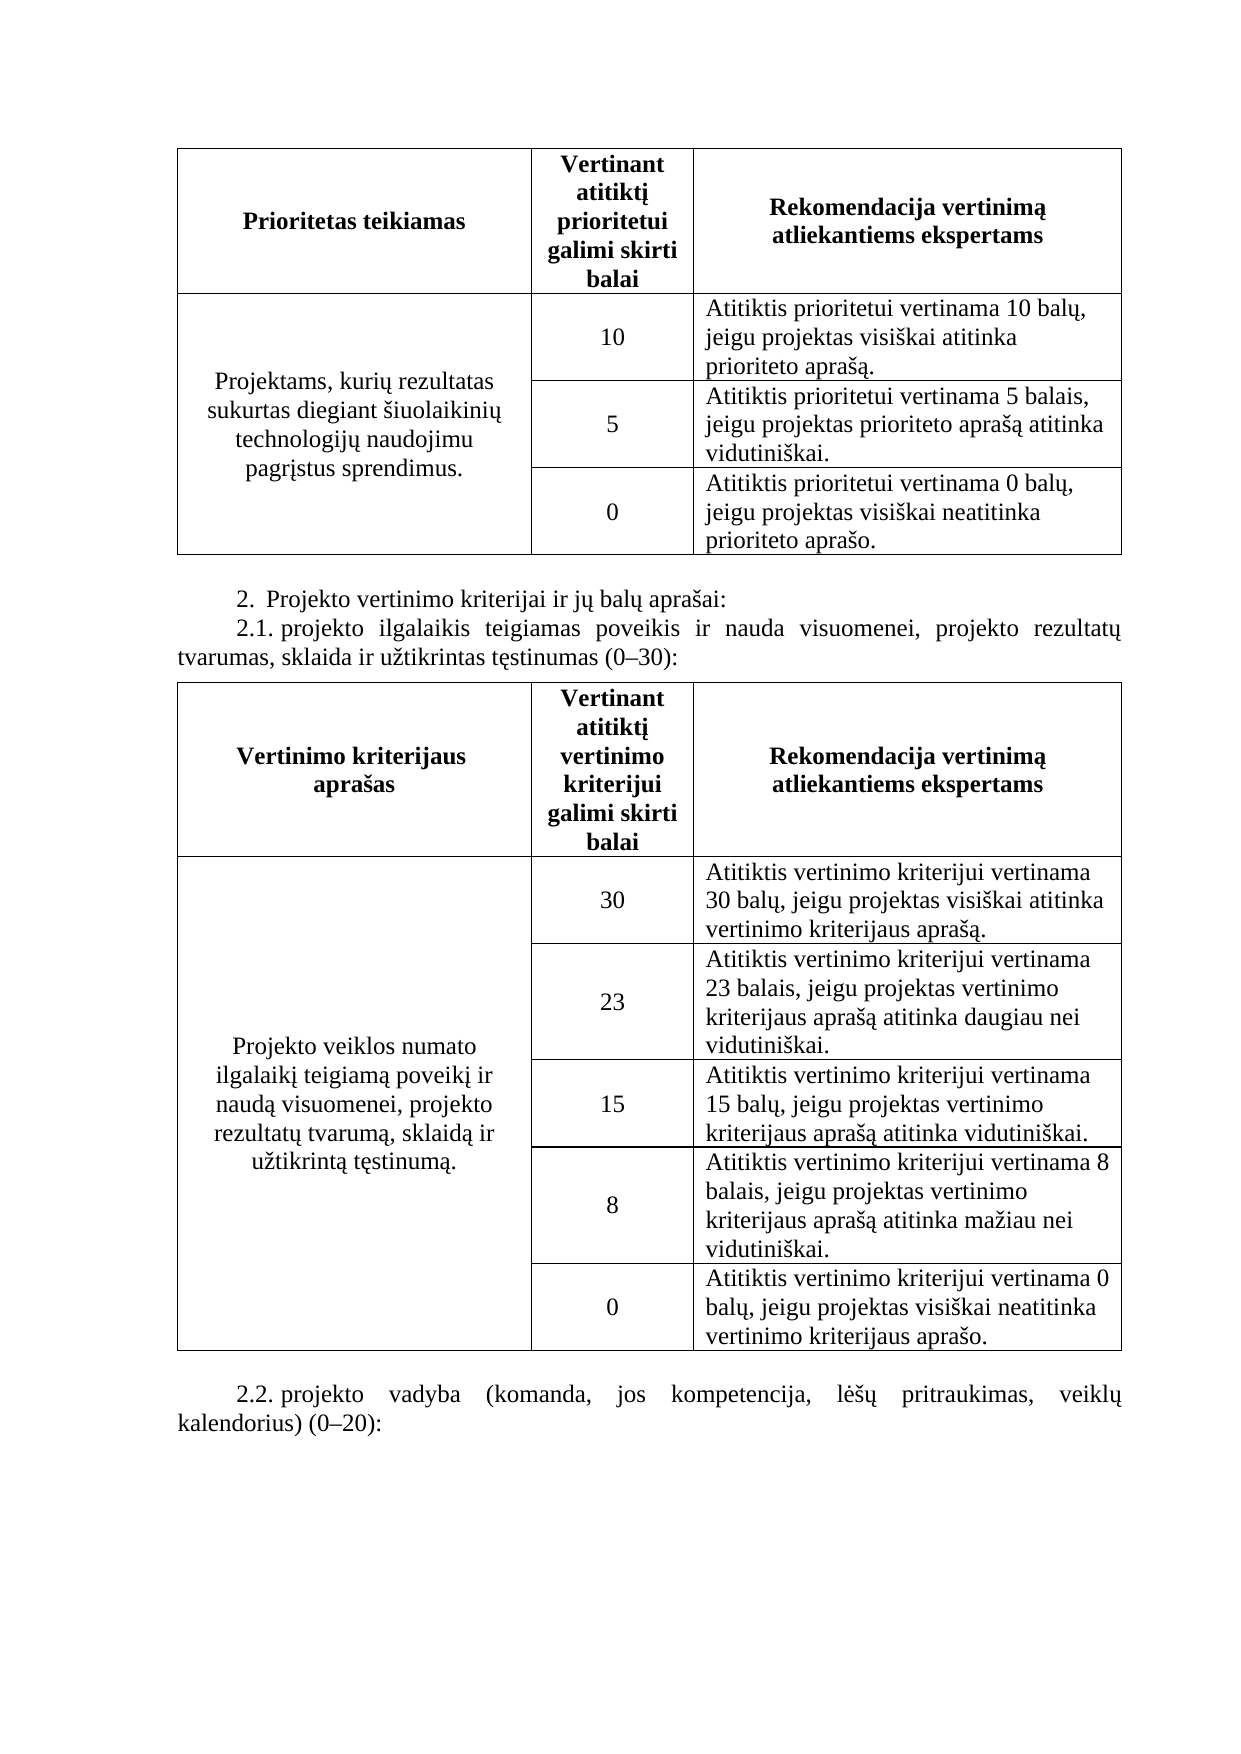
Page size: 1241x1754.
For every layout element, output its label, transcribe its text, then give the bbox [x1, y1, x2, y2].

text 2.2. projekto vadyba (komanda, jos kompetencija, lėšų pritraukimas, veiklų kalendorius) (0–20): [177, 1379, 1122, 1437]
table_cell Atitiktis vertinimo kriterijui vertinama 23 balais, jeigu projektas vertinimo kriterijaus aprašą atitinka daugiau nei vidutiniškai. [694, 944, 1121, 1059]
table_cell Atitiktis vertinimo kriterijui vertinama 15 balų, jeigu projektas vertinimo kriterijaus aprašą atitinka vidutiniškai. [694, 1060, 1121, 1146]
table_header Vertinimo kriterijaus aprašas [178, 683, 531, 856]
table_cell 30 [532, 857, 693, 943]
table_cell Atitiktis vertinimo kriterijui vertinama 8 balais, jeigu projektas vertinimo kriterijaus aprašą atitinka mažiau nei vidutiniškai. [694, 1148, 1121, 1262]
table_cell Atitiktis vertinimo kriterijui vertinama 0 balų, jeigu projektas visiškai neatitinka vertinimo kriterijaus aprašo. [694, 1264, 1121, 1350]
text 2.1. projekto ilgalaikis teigiamas poveikis ir nauda visuomenei, projekto rezultatų tvarumas, sklaida ir užtikrintas tęstinumas (0–30): [177, 613, 1122, 670]
table_cell Atitiktis prioritetui vertinama 10 balų, jeigu projektas visiškai atitinka prioriteto aprašą. [694, 294, 1121, 380]
table_cell 5 [532, 381, 693, 467]
text 2. Projekto vertinimo kriterijai ir jų balų aprašai: [177, 584, 1122, 613]
table_cell 10 [532, 294, 693, 380]
table_cell 23 [532, 944, 693, 1059]
table_cell Projektams, kurių rezultatas sukurtas diegiant šiuolaikinių technologijų naudojimu pagrįstus sprendimus. [178, 294, 531, 554]
table_header Vertinant atitiktį vertinimo kriterijui galimi skirti balai [532, 683, 693, 856]
table_cell Atitiktis vertinimo kriterijui vertinama 30 balų, jeigu projektas visiškai atitinka vertinimo kriterijaus aprašą. [694, 857, 1121, 943]
table_header Vertinant atitiktį prioritetui galimi skirti balai [532, 149, 693, 292]
table_cell Atitiktis prioritetui vertinama 5 balais, jeigu projektas prioriteto aprašą atitinka vidutiniškai. [694, 381, 1121, 467]
table_cell 0 [532, 468, 693, 554]
table_cell Projekto veiklos numato ilgalaikį teigiamą poveikį ir naudą visuomenei, projekto rezultatų tvarumą, sklaidą ir užtikrintą tęstinumą. [178, 857, 531, 1350]
table_cell 8 [532, 1148, 693, 1262]
table_header Prioritetas teikiamas [178, 149, 531, 292]
table_cell 15 [532, 1060, 693, 1146]
table_header Rekomendacija vertinimą atliekantiems ekspertams [694, 149, 1121, 292]
table_header Rekomendacija vertinimą atliekantiems ekspertams [694, 683, 1121, 856]
table_cell 0 [532, 1264, 693, 1350]
table_cell Atitiktis prioritetui vertinama 0 balų, jeigu projektas visiškai neatitinka prioriteto aprašo. [694, 468, 1121, 554]
